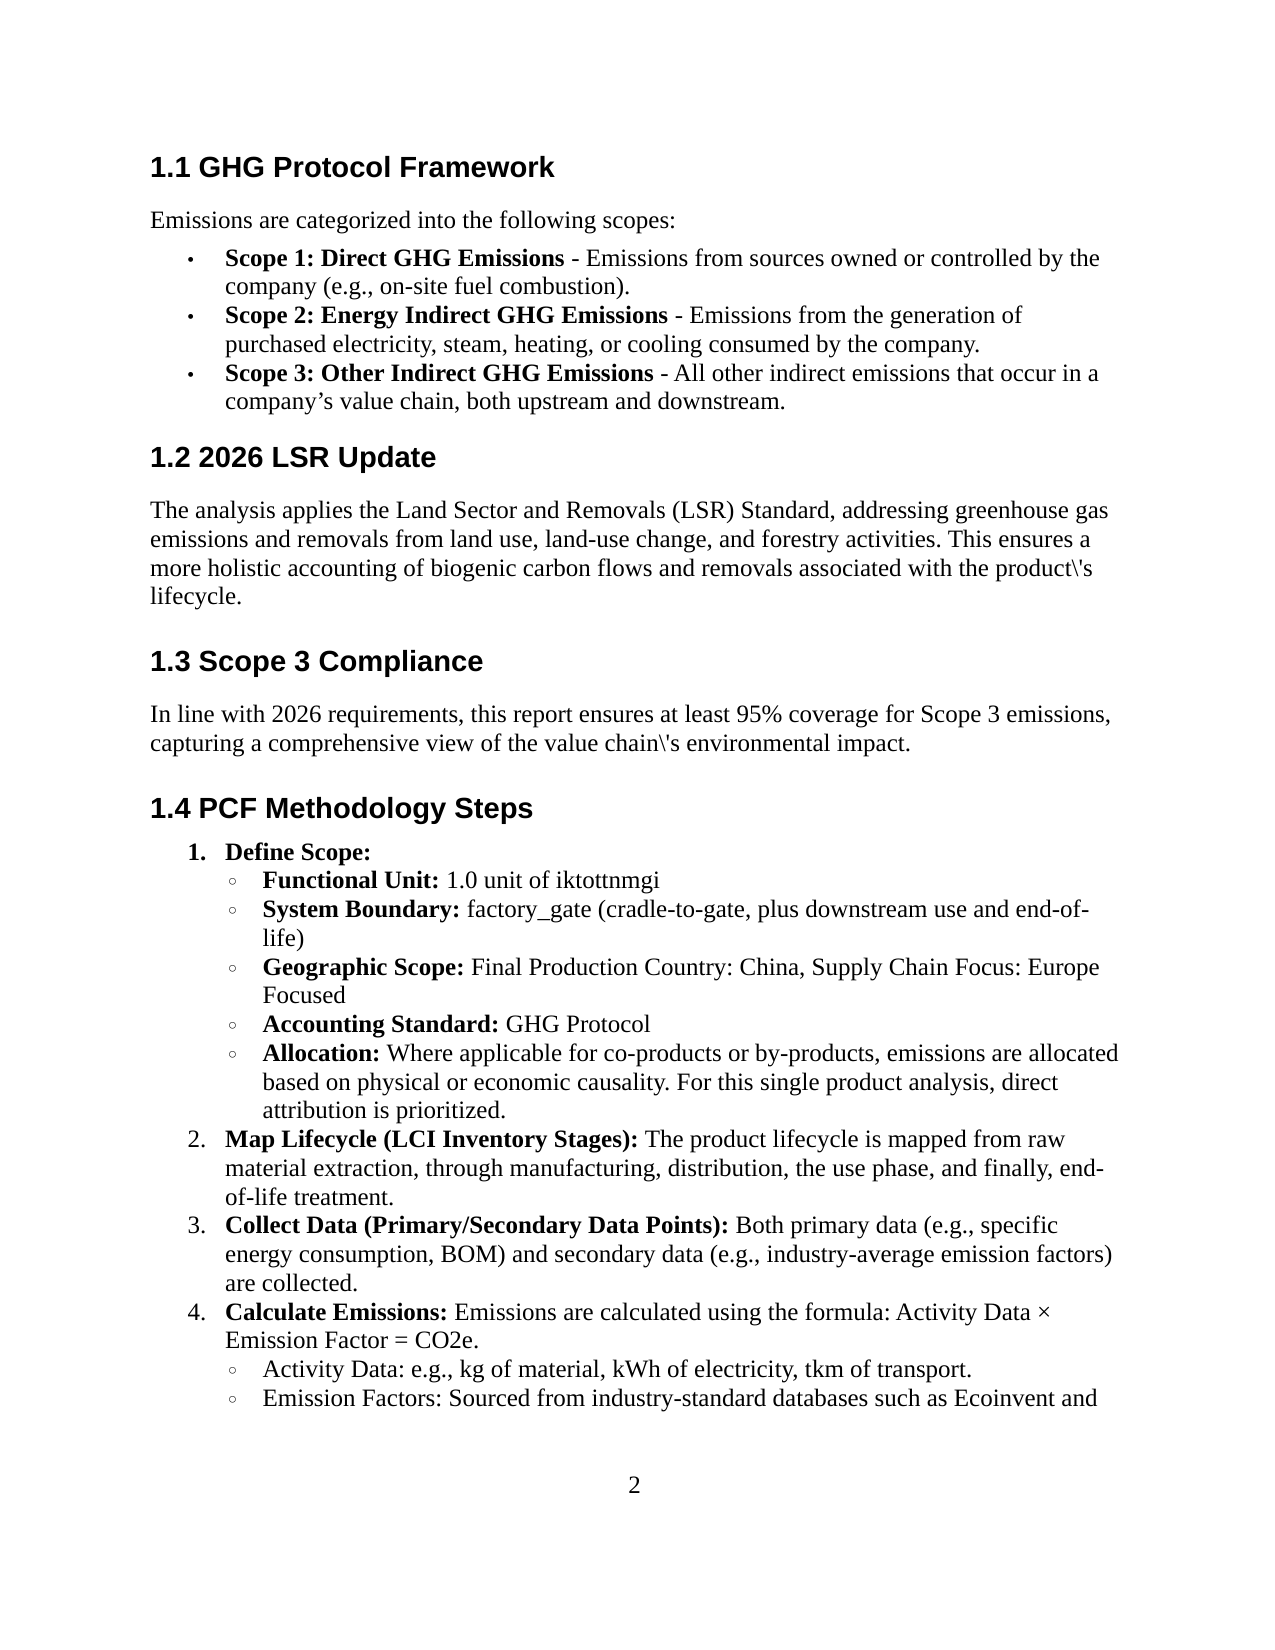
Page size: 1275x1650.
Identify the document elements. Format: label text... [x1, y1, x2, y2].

subtitle 1.2 2026 LSR Update [150, 440, 1125, 474]
text Emissions are categorized into the following scopes: [150, 205, 1125, 234]
list Calculate Emissions: Emissions are calculated using the formula: Activity Data × Emission Factor = CO2e. [187, 1297, 1125, 1354]
subtitle 1.3 Scope 3 Compliance [150, 644, 1125, 678]
subtitle 1.1 GHG Protocol Framework [150, 150, 1125, 183]
list Scope 1: Direct GHG Emissions - Emissions from sources owned or controlled by the company (e.g., on-site fuel combustion). [187, 243, 1125, 300]
subtitle 1.4 PCF Methodology Steps [150, 791, 1125, 824]
text In line with 2026 requirements, this report ensures at least 95% coverage for Scope 3 emissions, capturing a comprehensive view of the value chain\'s environmental impact. [150, 699, 1125, 757]
text The analysis applies the Land Sector and Removals (LSR) Standard, addressing greenhouse gas emissions and removals from land use, land-use change, and forestry activities. This ensures a more holistic accounting of biogenic carbon flows and removals associated with the product\'s lifecycle. [150, 495, 1125, 610]
list Collect Data (Primary/Secondary Data Points): Both primary data (e.g., specific energy consumption, BOM) and secondary data (e.g., industry-average emission factors) are collected. [187, 1210, 1125, 1297]
list Activity Data: e.g., kg of material, kWh of electricity, tkm of transport. [225, 1354, 1125, 1383]
list Allocation: Where applicable for co-products or by-products, emissions are allocated based on physical or economic causality. For this single product analysis, direct attribution is prioritized. [225, 1038, 1125, 1124]
list Geographic Scope: Final Production Country: China, Supply Chain Focus: Europe Focused [225, 952, 1125, 1009]
list Emission Factors: Sourced from industry-standard databases such as Ecoinvent and [225, 1383, 1125, 1412]
list Map Lifecycle (LCI Inventory Stages): The product lifecycle is mapped from raw material extraction, through manufacturing, distribution, the use phase, and finally, end-of-life treatment. [187, 1124, 1125, 1210]
list System Boundary: factory_gate (cradle-to-gate, plus downstream use and end-of-life) [225, 894, 1125, 952]
list Scope 2: Energy Indirect GHG Emissions - Emissions from the generation of purchased electricity, steam, heating, or cooling consumed by the company. [187, 300, 1125, 358]
list Define Scope: [187, 837, 1125, 865]
list Scope 3: Other Indirect GHG Emissions - All other indirect emissions that occur in a company’s value chain, both upstream and downstream. [187, 358, 1125, 415]
list Functional Unit: 1.0 unit of iktottnmgi [225, 865, 1125, 894]
list Accounting Standard: GHG Protocol [225, 1009, 1125, 1038]
